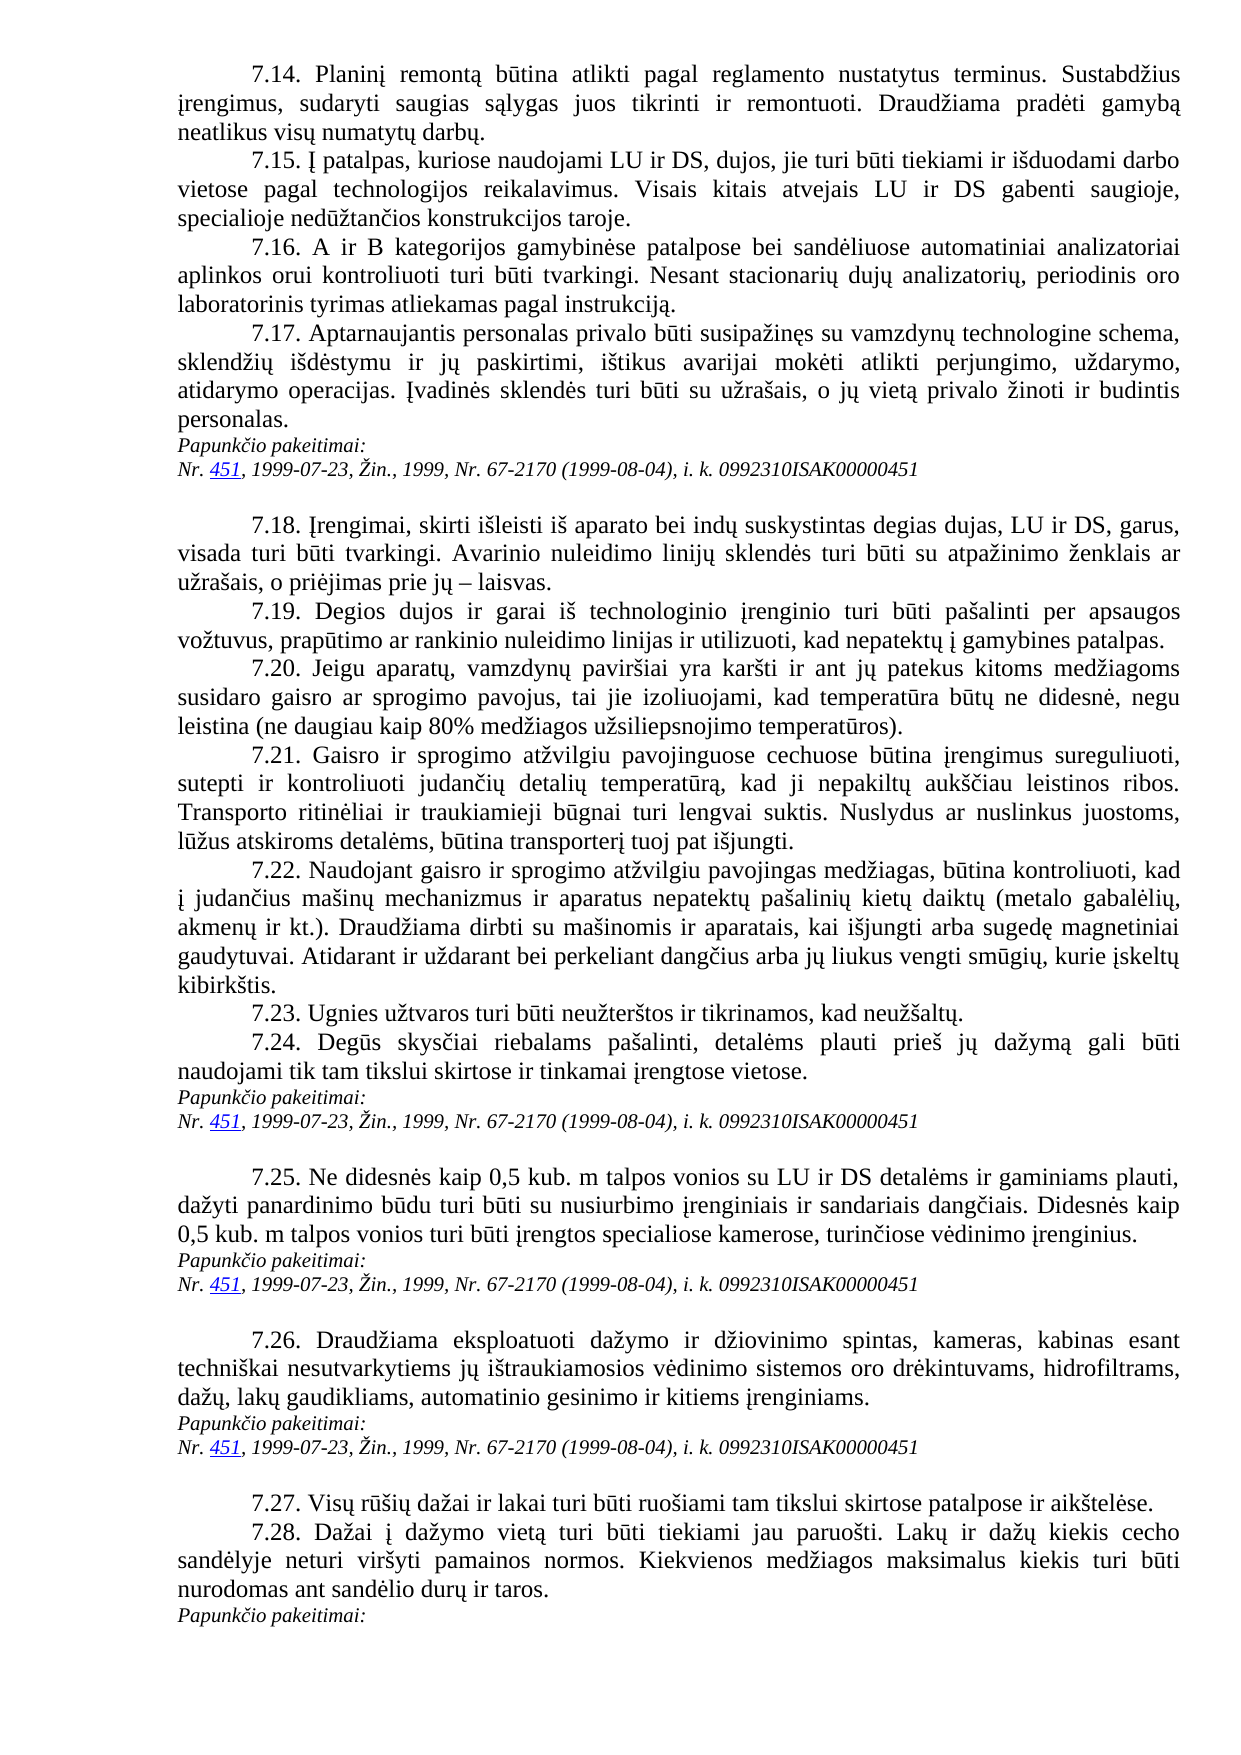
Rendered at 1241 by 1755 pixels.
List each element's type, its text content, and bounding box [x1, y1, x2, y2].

text 7.22. Naudojant gaisro ir sprogimo atžvilgiu pavojingas medžiagas, būtina kontroliuoti, kad į judančius mašinų mechanizmus ir aparatus nepatektų pašalinių kietų daiktų (metalo gabalėlių, akmenų ir kt.). Draudžiama dirbti su mašinomis ir aparatais, kai išjungti arba sugedę magnetiniai gaudytuvai. Atidarant ir uždarant bei perkeliant dangčius arba jų liukus vengti smūgių, kurie įskeltų kibirkštis. [177, 855, 1181, 998]
text 7.17. Aptarnaujantis personalas privalo būti susipažinęs su vamzdynų technologine schema, sklendžių išdėstymu ir jų paskirtimi, ištikus avarijai mokėti atlikti perjungimo, uždarymo, atidarymo operacijas. Įvadinės sklendės turi būti su užrašais, o jų vietą privalo žinoti ir budintis personalas. [177, 318, 1181, 433]
text Papunkčio pakeitimai: [177, 1248, 1181, 1272]
text 7.28. Dažai į dažymo vietą turi būti tiekiami jau paruošti. Lakų ir dažų kiekis cecho sandėlyje neturi viršyti pamainos normos. Kiekvienos medžiagos maksimalus kiekis turi būti nurodomas ant sandėlio durų ir taros. [177, 1517, 1181, 1603]
text 7.26. Draudžiama eksploatuoti dažymo ir džiovinimo spintas, kameras, kabinas esant techniškai nesutvarkytiems jų ištraukiamosios vėdinimo sistemos oro drėkintuvams, hidrofiltrams, dažų, lakų gaudikliams, automatinio gesinimo ir kitiems įrenginiams. [177, 1325, 1181, 1411]
text Nr. 451, 1999-07-23, Žin., 1999, Nr. 67-2170 (1999-08-04), i. k. 0992310ISAK00000451 [177, 1109, 1181, 1133]
text 7.18. Įrengimai, skirti išleisti iš aparato bei indų suskystintas degias dujas, LU ir DS, garus, visada turi būti tvarkingi. Avarinio nuleidimo linijų sklendės turi būti su atpažinimo ženklais ar užrašais, o priėjimas prie jų – laisvas. [177, 510, 1181, 596]
text Papunkčio pakeitimai: [177, 1603, 1181, 1627]
text 7.24. Degūs skysčiai riebalams pašalinti, detalėms plauti prieš jų dažymą gali būti naudojami tik tam tikslui skirtose ir tinkamai įrengtose vietose. [177, 1027, 1181, 1085]
text Papunkčio pakeitimai: [177, 1085, 1181, 1109]
text 7.21. Gaisro ir sprogimo atžvilgiu pavojinguose cechuose būtina įrengimus sureguliuoti, sutepti ir kontroliuoti judančių detalių temperatūrą, kad ji nepakiltų aukščiau leistinos ribos. Transporto ritinėliai ir traukiamieji būgnai turi lengvai suktis. Nuslydus ar nuslinkus juostoms, lūžus atskiroms detalėms, būtina transporterį tuoj pat išjungti. [177, 740, 1181, 855]
text Nr. 451, 1999-07-23, Žin., 1999, Nr. 67-2170 (1999-08-04), i. k. 0992310ISAK00000451 [177, 1435, 1181, 1459]
text Nr. 451, 1999-07-23, Žin., 1999, Nr. 67-2170 (1999-08-04), i. k. 0992310ISAK00000451 [177, 1272, 1181, 1296]
text 7.20. Jeigu aparatų, vamzdynų paviršiai yra karšti ir ant jų patekus kitoms medžiagoms susidaro gaisro ar sprogimo pavojus, tai jie izoliuojami, kad temperatūra būtų ne didesnė, negu leistina (ne daugiau kaip 80% medžiagos užsiliepsnojimo temperatūros). [177, 653, 1181, 740]
text 7.27. Visų rūšių dažai ir lakai turi būti ruošiami tam tikslui skirtose patalpose ir aikštelėse. [177, 1488, 1181, 1517]
text 7.25. Ne didesnės kaip 0,5 kub. m talpos vonios su LU ir DS detalėms ir gaminiams plauti, dažyti panardinimo būdu turi būti su nusiurbimo įrenginiais ir sandariais dangčiais. Didesnės kaip 0,5 kub. m talpos vonios turi būti įrengtos specialiose kamerose, turinčiose vėdinimo įrenginius. [177, 1162, 1181, 1248]
text 7.23. Ugnies užtvaros turi būti neužterštos ir tikrinamos, kad neužšaltų. [177, 998, 1181, 1027]
text Nr. 451, 1999-07-23, Žin., 1999, Nr. 67-2170 (1999-08-04), i. k. 0992310ISAK00000451 [177, 457, 1181, 481]
text 7.19. Degios dujos ir garai iš technologinio įrenginio turi būti pašalinti per apsaugos vožtuvus, prapūtimo ar rankinio nuleidimo linijas ir utilizuoti, kad nepatektų į gamybines patalpas. [177, 596, 1181, 653]
text Papunkčio pakeitimai: [177, 433, 1181, 457]
text 7.16. A ir B kategorijos gamybinėse patalpose bei sandėliuose automatiniai analizatoriai aplinkos orui kontroliuoti turi būti tvarkingi. Nesant stacionarių dujų analizatorių, periodinis oro laboratorinis tyrimas atliekamas pagal instrukciją. [177, 232, 1181, 318]
text Papunkčio pakeitimai: [177, 1411, 1181, 1435]
text 7.14. Planinį remontą būtina atlikti pagal reglamento nustatytus terminus. Sustabdžius įrengimus, sudaryti saugias sąlygas juos tikrinti ir remontuoti. Draudžiama pradėti gamybą neatlikus visų numatytų darbų. [177, 59, 1181, 145]
text 7.15. Į patalpas, kuriose naudojami LU ir DS, dujos, jie turi būti tiekiami ir išduodami darbo vietose pagal technologijos reikalavimus. Visais kitais atvejais LU ir DS gabenti saugioje, specialioje nedūžtančios konstrukcijos taroje. [177, 145, 1181, 232]
